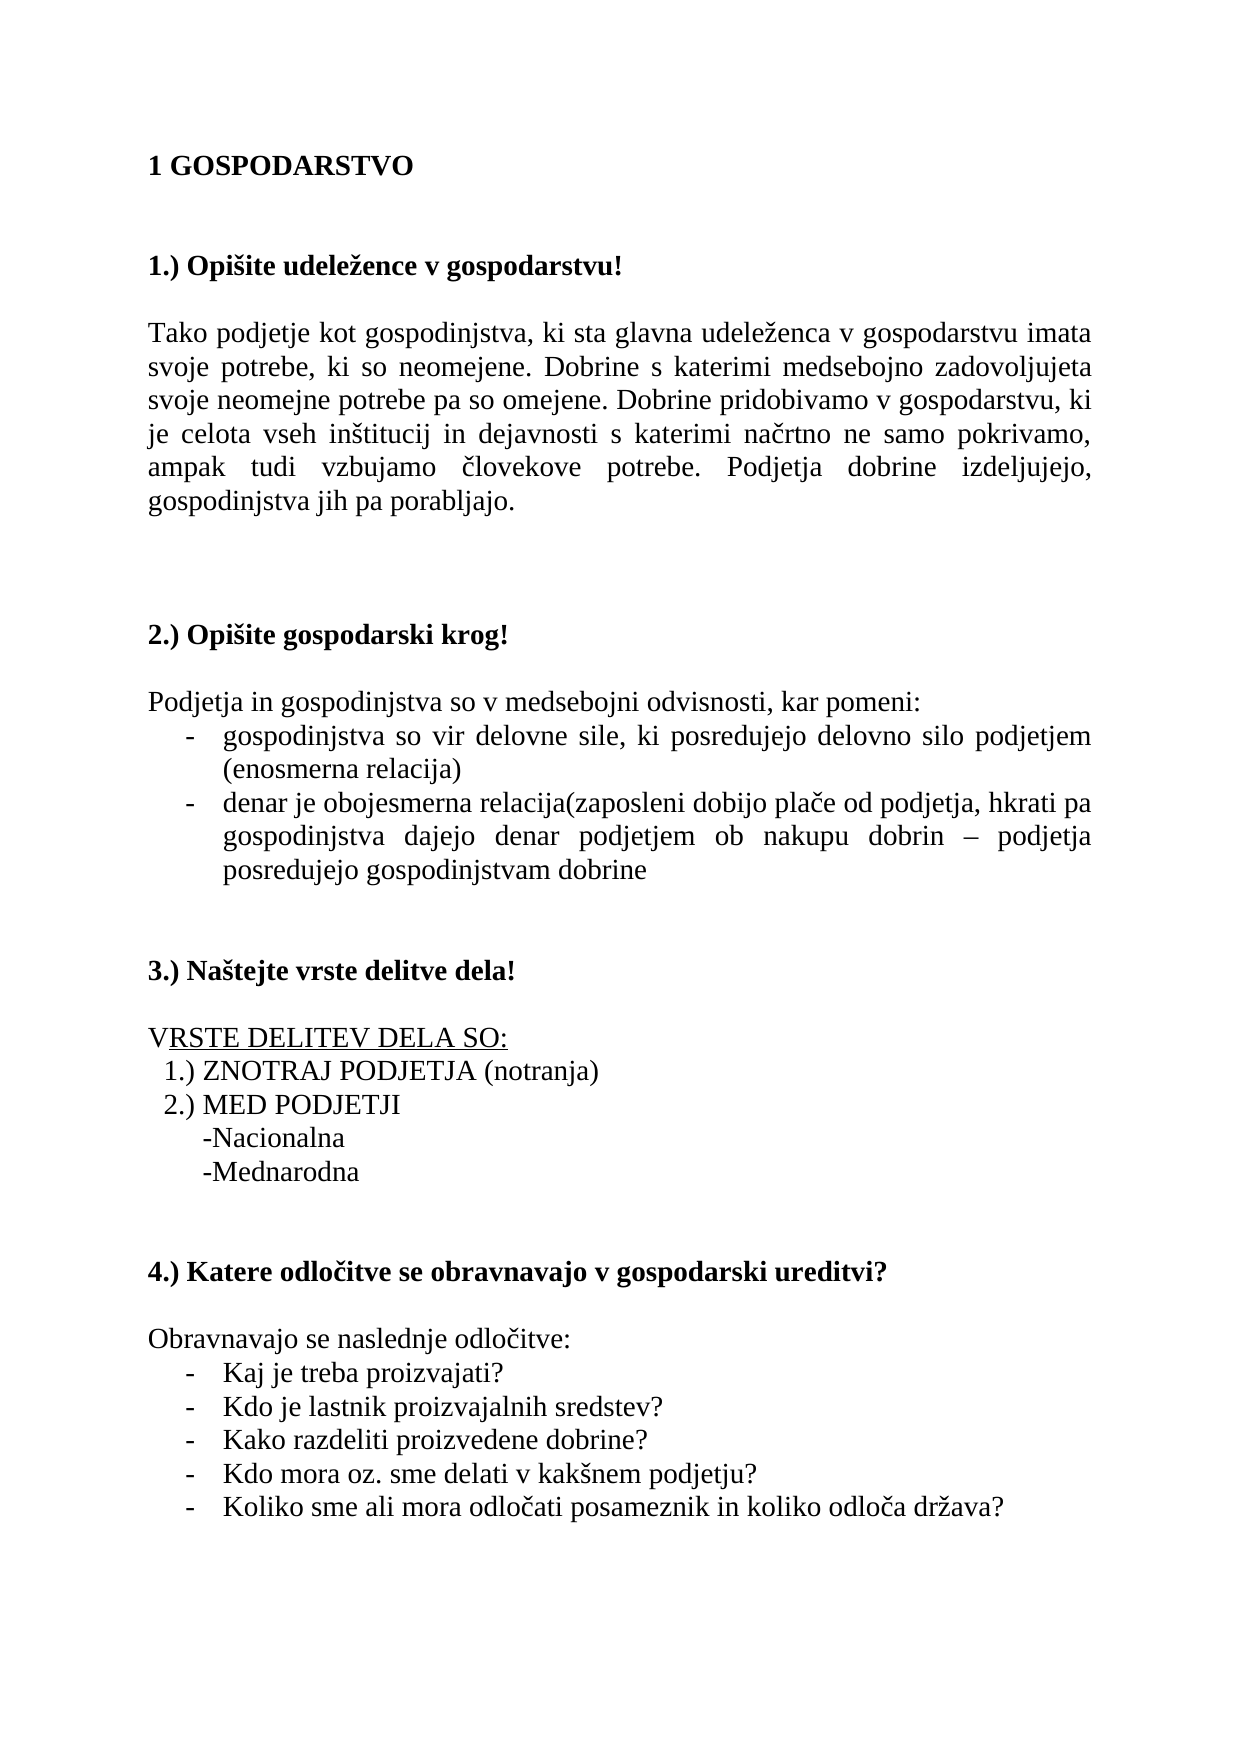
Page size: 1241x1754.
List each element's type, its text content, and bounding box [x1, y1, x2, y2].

list Koliko sme ali mora odločati posameznik in koliko odloča država? [185, 1489, 1093, 1523]
list Kdo mora oz. sme delati v kakšnem podjetju? [185, 1456, 1093, 1489]
text Podjetja in gospodinjstva so v medsebojni odvisnosti, kar pomeni: [148, 684, 1093, 718]
text 1.) Opišite udeležence v gospodarstvu! [148, 248, 1093, 282]
list gospodinjstva so vir delovne sile, ki posredujejo delovno silo podjetjem (enosmerna relacija) [185, 718, 1093, 785]
list denar je obojesmerna relacija(zaposleni dobijo plače od podjetja, hkrati pa gospodinjstva dajejo denar podjetjem ob nakupu dobrin – podjetja posredujejo gospodinjstvam dobrine [185, 785, 1093, 886]
text Obravnavajo se naslednje odločitve: [148, 1322, 1093, 1355]
text -Mednarodna [202, 1154, 1093, 1187]
subtitle 1 GOSPODARSTVO [148, 148, 1093, 181]
text Tako podjetje kot gospodinjstva, ki sta glavna udeleženca v gospodarstvu imata svoje potrebe, ki so neomejene. Dobrine s katerimi medsebojno zadovoljujeta svoje neomejne potrebe pa so omejene. Dobrine pridobivamo v gospodarstvu, ki je celota vseh inštitucij in dejavnosti s katerimi načrtno ne samo pokrivamo, ampak tudi vzbujamo človekove potrebe. Podjetja dobrine izdeljujejo, gospodinjstva jih pa porabljajo. [148, 315, 1093, 517]
list ZNOTRAJ PODJETJA (notranja) [163, 1053, 1093, 1087]
list Kako razdeliti proizvedene dobrine? [185, 1422, 1093, 1456]
text VRSTE DELITEV DELA SO: [148, 1020, 1093, 1053]
text 2.) Opišite gospodarski krog! [148, 617, 1093, 651]
text 3.) Naštejte vrste delitve dela! [148, 953, 1093, 986]
list MED PODJETJI [163, 1087, 1093, 1120]
list Kaj je treba proizvajati? [185, 1355, 1093, 1389]
text 4.) Katere odločitve se obravnavajo v gospodarski ureditvi? [148, 1254, 1093, 1288]
text -Nacionalna [202, 1120, 1093, 1154]
list Kdo je lastnik proizvajalnih sredstev? [185, 1389, 1093, 1422]
